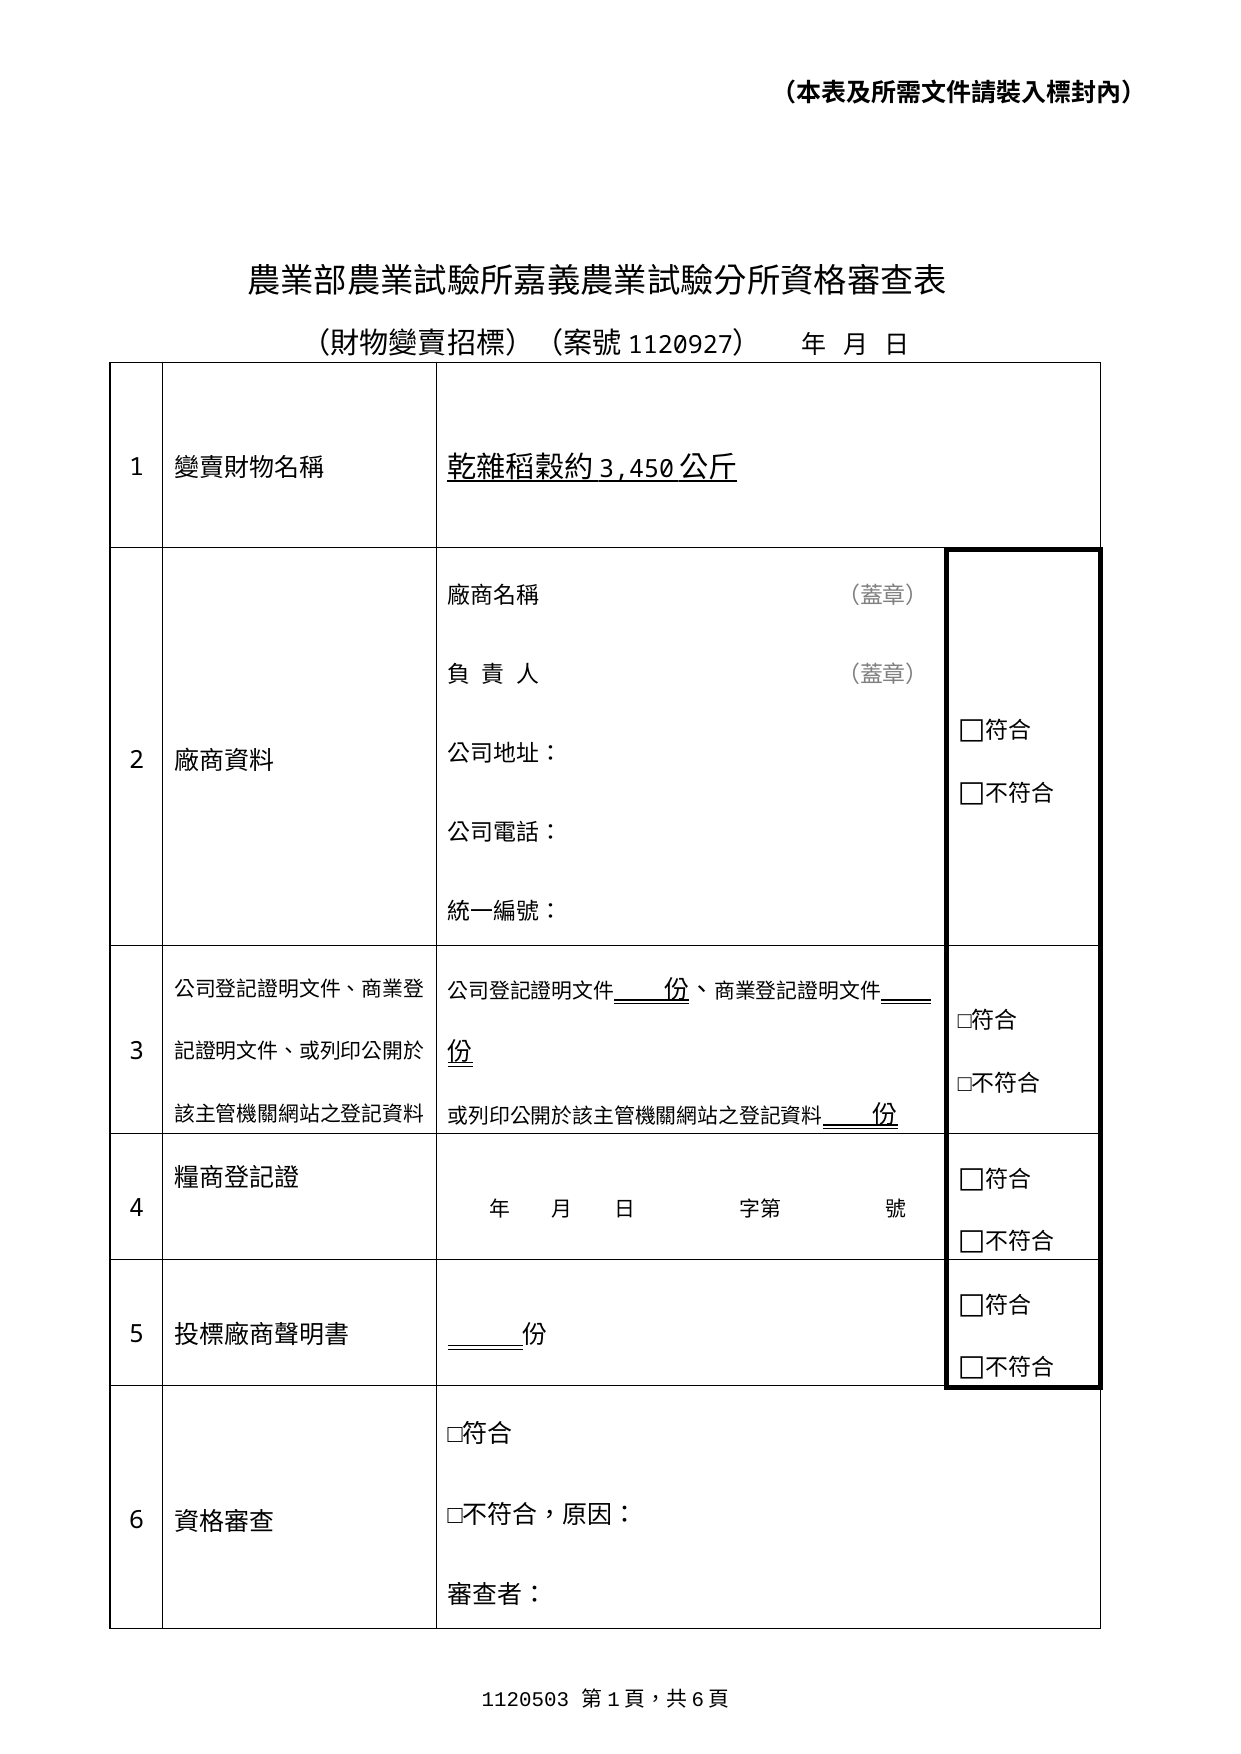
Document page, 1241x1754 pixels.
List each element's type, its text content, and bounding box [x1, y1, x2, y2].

table_cell 2 [111, 548, 162, 944]
table_cell 公司登記證明文件、商業登記證明文件、或列印公開於該主管機關網站之登記資料 [163, 946, 436, 1133]
text 農業部農業試驗所嘉義農業試驗分所資格審查表 [65, 237, 1146, 299]
table_cell 投標廠商聲明書 [163, 1260, 436, 1385]
table_cell □符合 □不符合 [949, 946, 1098, 1133]
text （財物變賣招標）（案號1120927） 年 月 日 [65, 299, 1146, 362]
table_header 變賣財物名稱 [163, 363, 436, 547]
table_cell 6 [111, 1386, 162, 1628]
text （本表及所需文件請裝入標封內） [65, 49, 1146, 112]
table_cell 糧商登記證 [163, 1134, 436, 1259]
table_cell 廠商名稱 （蓋章） 負 責 人 （蓋章） 公司地址： 公司電話： 統一編號： [437, 548, 944, 944]
table_header 1 [111, 363, 162, 547]
table_cell □符合 □不符合 [949, 1134, 1098, 1259]
table_cell □符合 □不符合，原因： 審查者： [437, 1386, 1100, 1628]
table_cell 份 [437, 1260, 944, 1385]
table_cell □符合 □不符合 [949, 1260, 1098, 1385]
table_header 乾雜稻穀約3,450公斤 [437, 363, 1100, 547]
table_cell 廠商資料 [163, 548, 436, 944]
table_cell 5 [111, 1260, 162, 1385]
table_cell 年 月 日 字第 號 [437, 1134, 944, 1259]
table_cell □符合 □不符合 [949, 552, 1098, 944]
table_cell 公司登記證明文件 份、商業登記證明文件 份 或列印公開於該主管機關網站之登記資料 份 [437, 946, 944, 1133]
table_cell 4 [111, 1134, 162, 1259]
table_cell 資格審查 [163, 1386, 436, 1628]
table_cell 3 [111, 946, 162, 1133]
